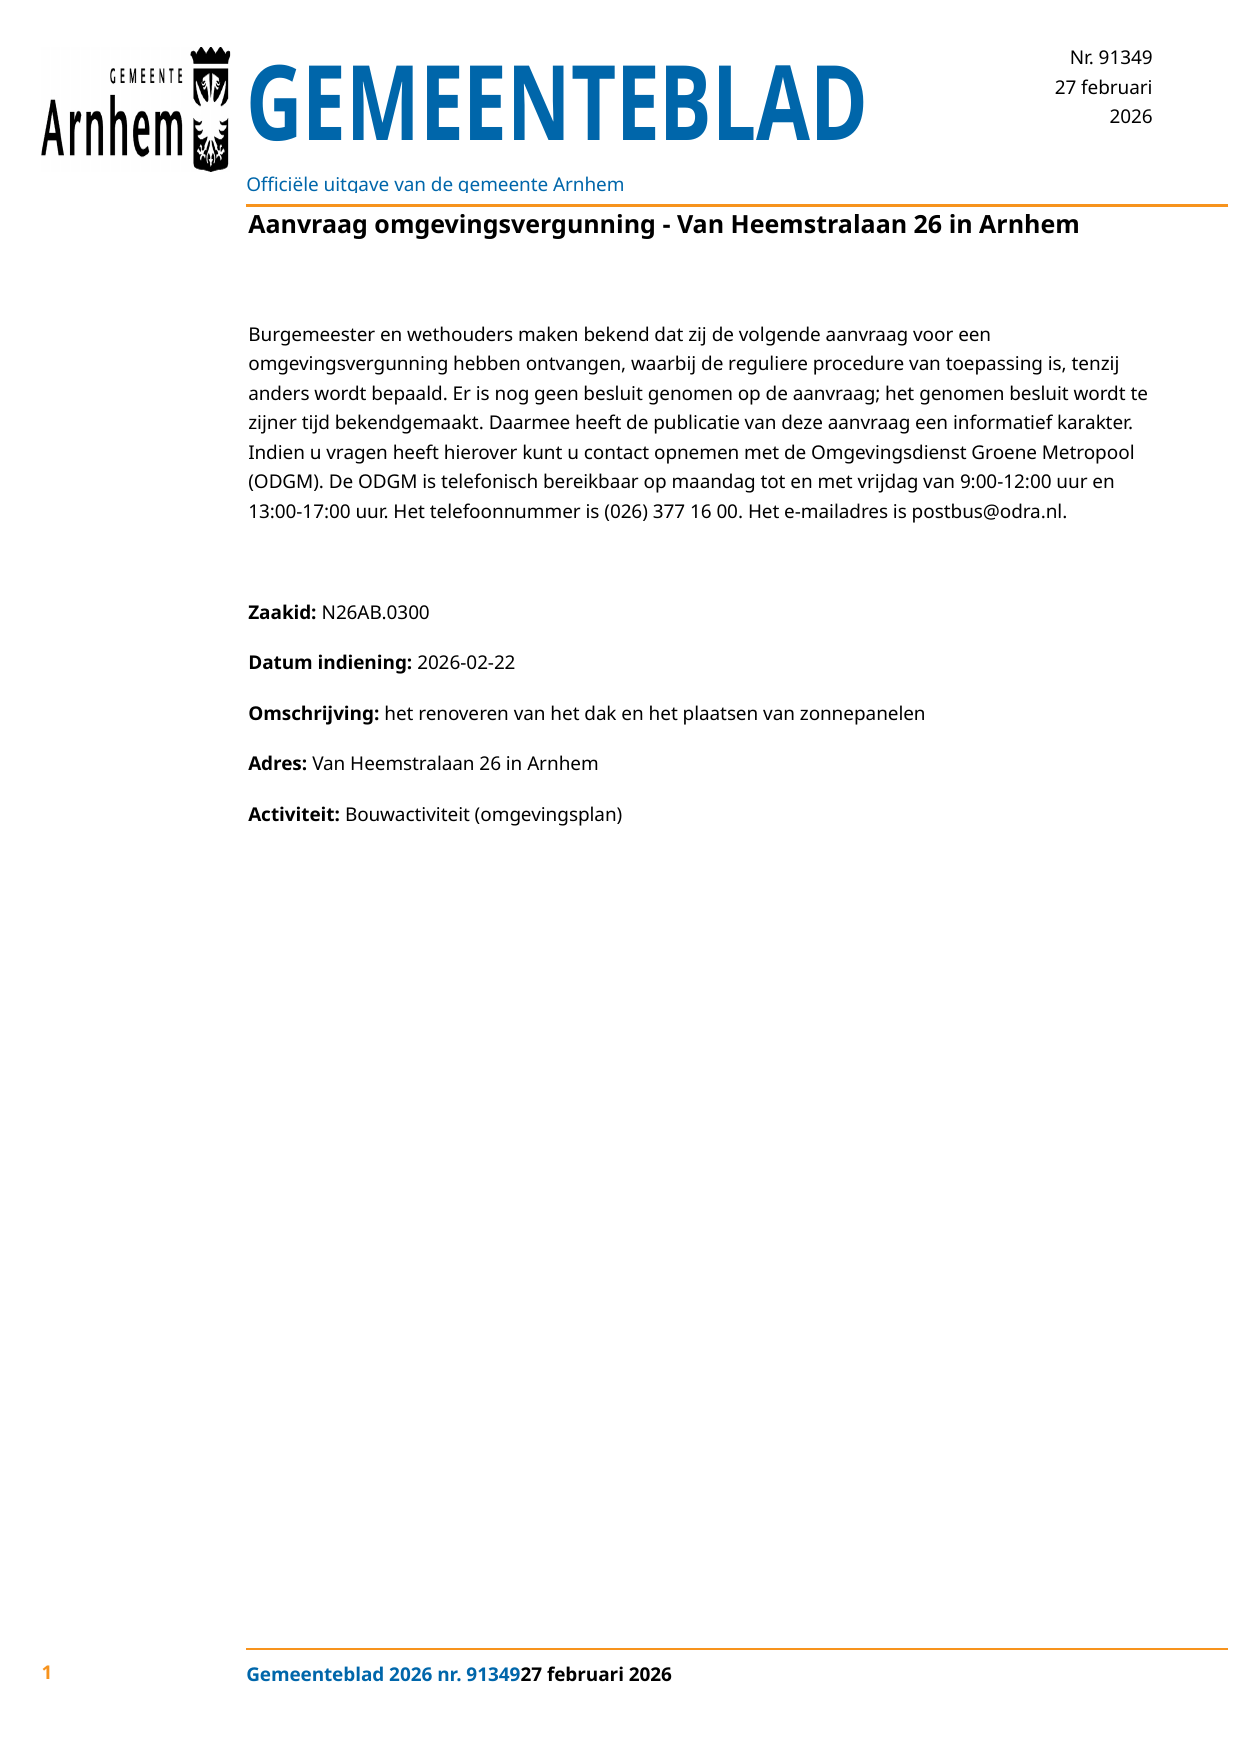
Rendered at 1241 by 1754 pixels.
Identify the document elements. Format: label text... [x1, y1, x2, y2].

text Datum indiening: 2026-02-22 [248, 649, 1152, 675]
text Burgemeester en wethouders maken bekend dat zij de volgende aanvraag voor een omgevingsvergunning hebben ontvangen, waarbij de reguliere procedure van toepassing is, tenzij anders wordt bepaald. Er is nog geen besluit genomen op de aanvraag; het genomen besluit wordt te zijner tijd bekendgemaakt. Daarmee heeft de publicatie van deze aanvraag een informatief karakter. Indien u vragen heeft hierover kunt u contact opnemen met de Omgevingsdienst Groene Metropool (ODGM). De ODGM is telefonisch bereikbaar op maandag tot en met vrijdag van 9:00-12:00 uur en 13:00-17:00 uur. Het telefoonnummer is (026) 377 16 00. Het e-mailadres is postbus@odra.nl. [248, 321, 1152, 524]
picture [41, 47, 231, 172]
text Zaakid: N26AB.0300 [248, 599, 1152, 625]
text Aanvraag omgevingsvergunning - Van Heemstralaan 26 in Arnhem [248, 207, 1152, 241]
text Omschrijving: het renoveren van het dak en het plaatsen van zonnepanelen [248, 700, 1152, 726]
text Activiteit: Bouwactiviteit (omgevingsplan) [248, 801, 1152, 826]
text Adres: Van Heemstralaan 26 in Arnhem [248, 750, 1152, 776]
